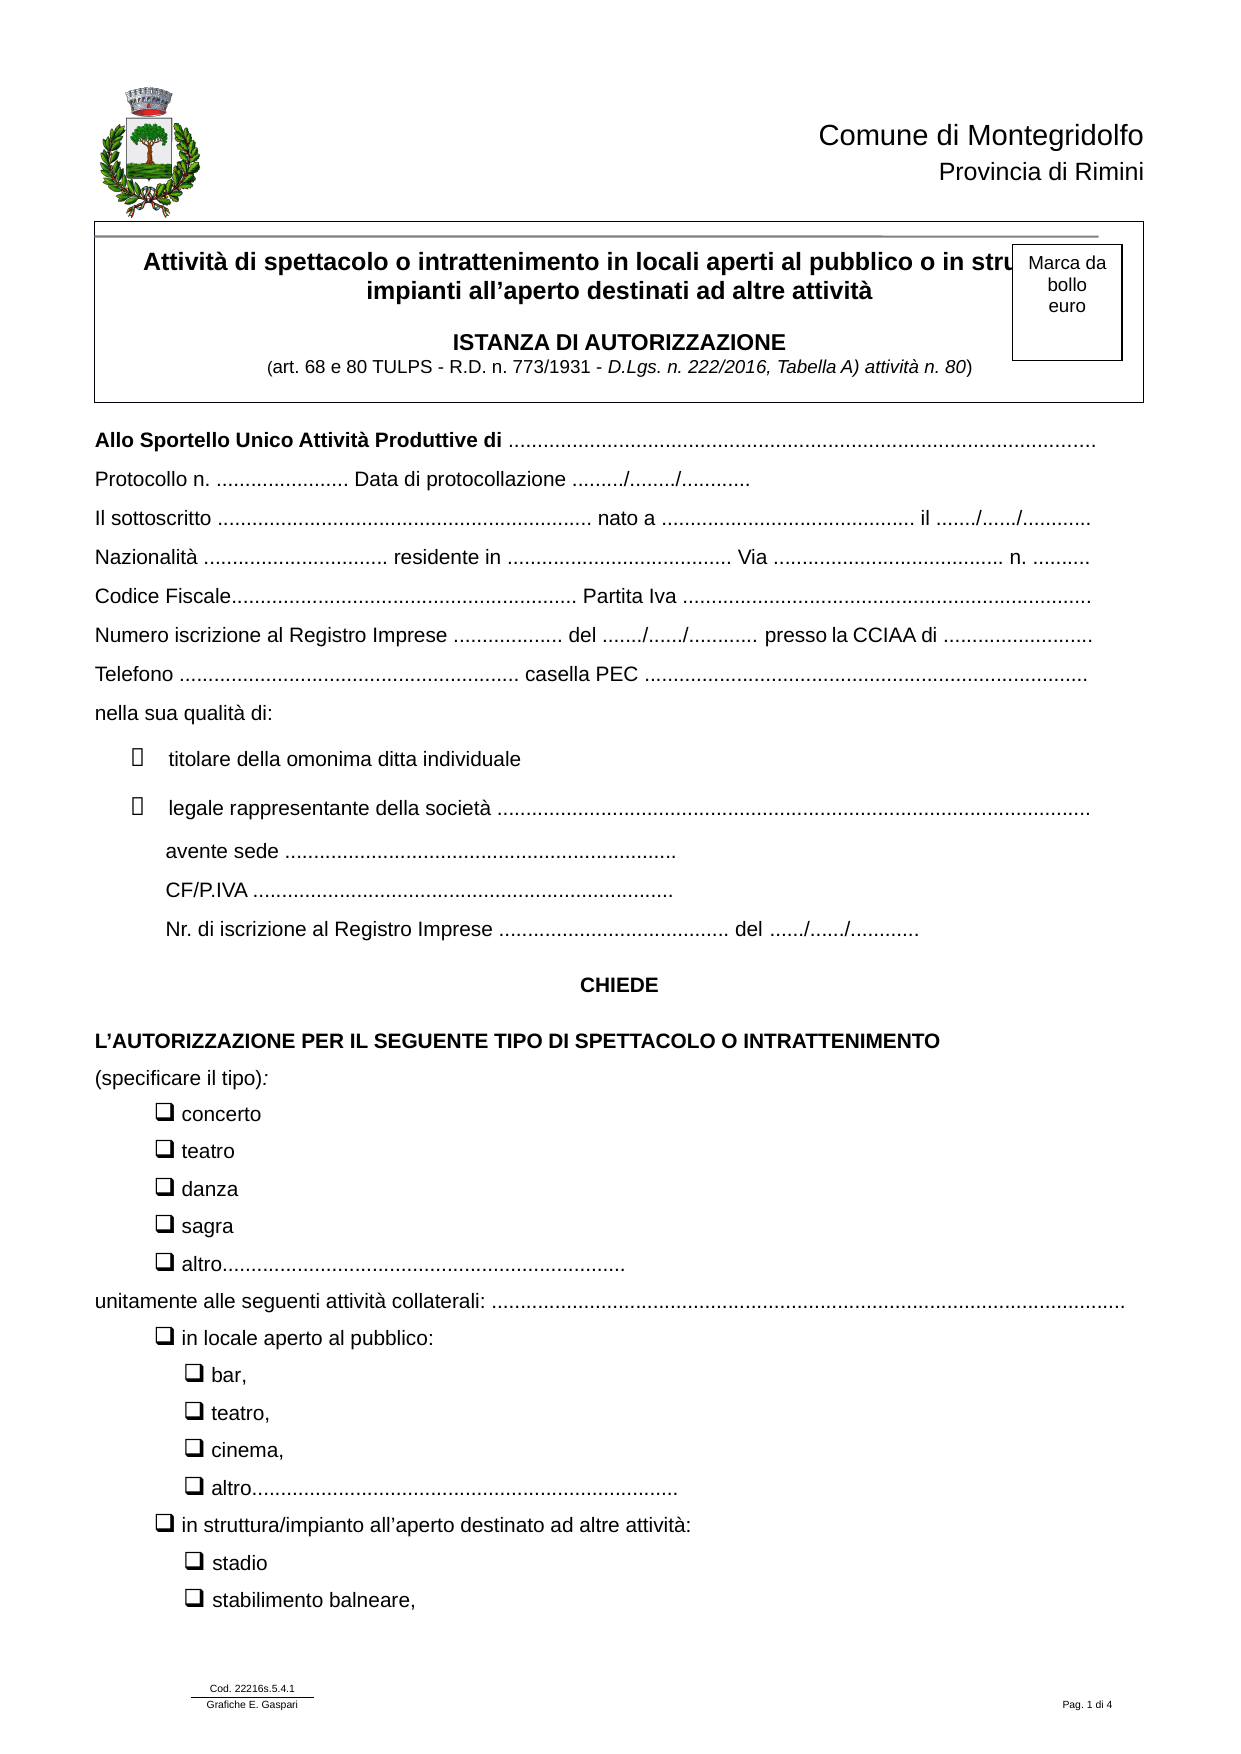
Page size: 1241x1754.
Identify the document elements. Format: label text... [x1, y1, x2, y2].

text Numero iscrizione al Registro Imprese ................... del ......./....../............ presso la CCIAA di .......................... [94, 623, 1144, 647]
text  in struttura/impianto all’aperto destinato ad altre attività: [153, 1513, 1144, 1538]
text Il sottoscritto ................................................................. nato a ............................................ il ......./....../............ [94, 506, 1144, 530]
text  altro...................................................................... [153, 1252, 1144, 1277]
text unitamente alle seguenti attività collaterali: .............................................................................................................. [94, 1289, 1144, 1313]
text  cinema, [183, 1438, 1144, 1463]
text  legale rappresentante della società ....................................................................................................... [130, 789, 1144, 823]
text Telefono ........................................................... casella PEC ............................................................................. [94, 661, 1144, 685]
text Allo Sportello Unico Attività Produttive di [94, 428, 1144, 452]
text Nazionalità ................................ residente in ....................................... Via ........................................ n. .......... [94, 545, 1144, 569]
text  sagra [153, 1214, 1144, 1239]
text  titolare della omonima ditta individuale [130, 739, 1144, 773]
text Protocollo n. ....................... Data di protocollazione ........./......../............ [94, 467, 1144, 491]
text  bar, [183, 1363, 1144, 1388]
text  teatro, [183, 1401, 1144, 1426]
text  stabilimento balneare, [183, 1588, 1144, 1613]
text Codice Fiscale............................................................ Partita Iva ....................................................................... [94, 584, 1144, 608]
table_header Attività di spettacolo o intrattenimento in locali aperti al pubblico o in strutture e impianti all’aperto destinati ad altre attività ISTANZA DI AUTORIZZAZIONE (art. 68 e 80 TULPS - R.D. n. 773/1931 - D.Lgs. n. 222/2016, Tabella A) attività n. 80) [95, 222, 1143, 402]
text CHIEDE [94, 973, 1144, 997]
text avente sede .................................................................... [165, 839, 1144, 863]
text Provincia di Rimini [200, 157, 1144, 185]
text  concerto [153, 1102, 1144, 1127]
text (specificare il tipo): [94, 1065, 1144, 1089]
text Nr. di iscrizione al Registro Imprese ........................................ del ....../....../............ [165, 917, 1144, 941]
picture [98, 87, 200, 219]
text Comune di Montegridolfo [200, 118, 1144, 152]
text  in locale aperto al pubblico: [153, 1326, 1144, 1351]
text  danza [153, 1177, 1144, 1202]
text nella sua qualità di: [94, 700, 1144, 724]
text CF/P.IVA ......................................................................... [165, 878, 1144, 902]
text  altro.......................................................................... [183, 1476, 1144, 1501]
text L’AUTORIZZAZIONE PER IL SEGUENTE TIPO DI SPETTACOLO O INTRATTENIMENTO [94, 1029, 1144, 1053]
text  stadio [183, 1551, 1144, 1576]
text  teatro [153, 1139, 1144, 1164]
